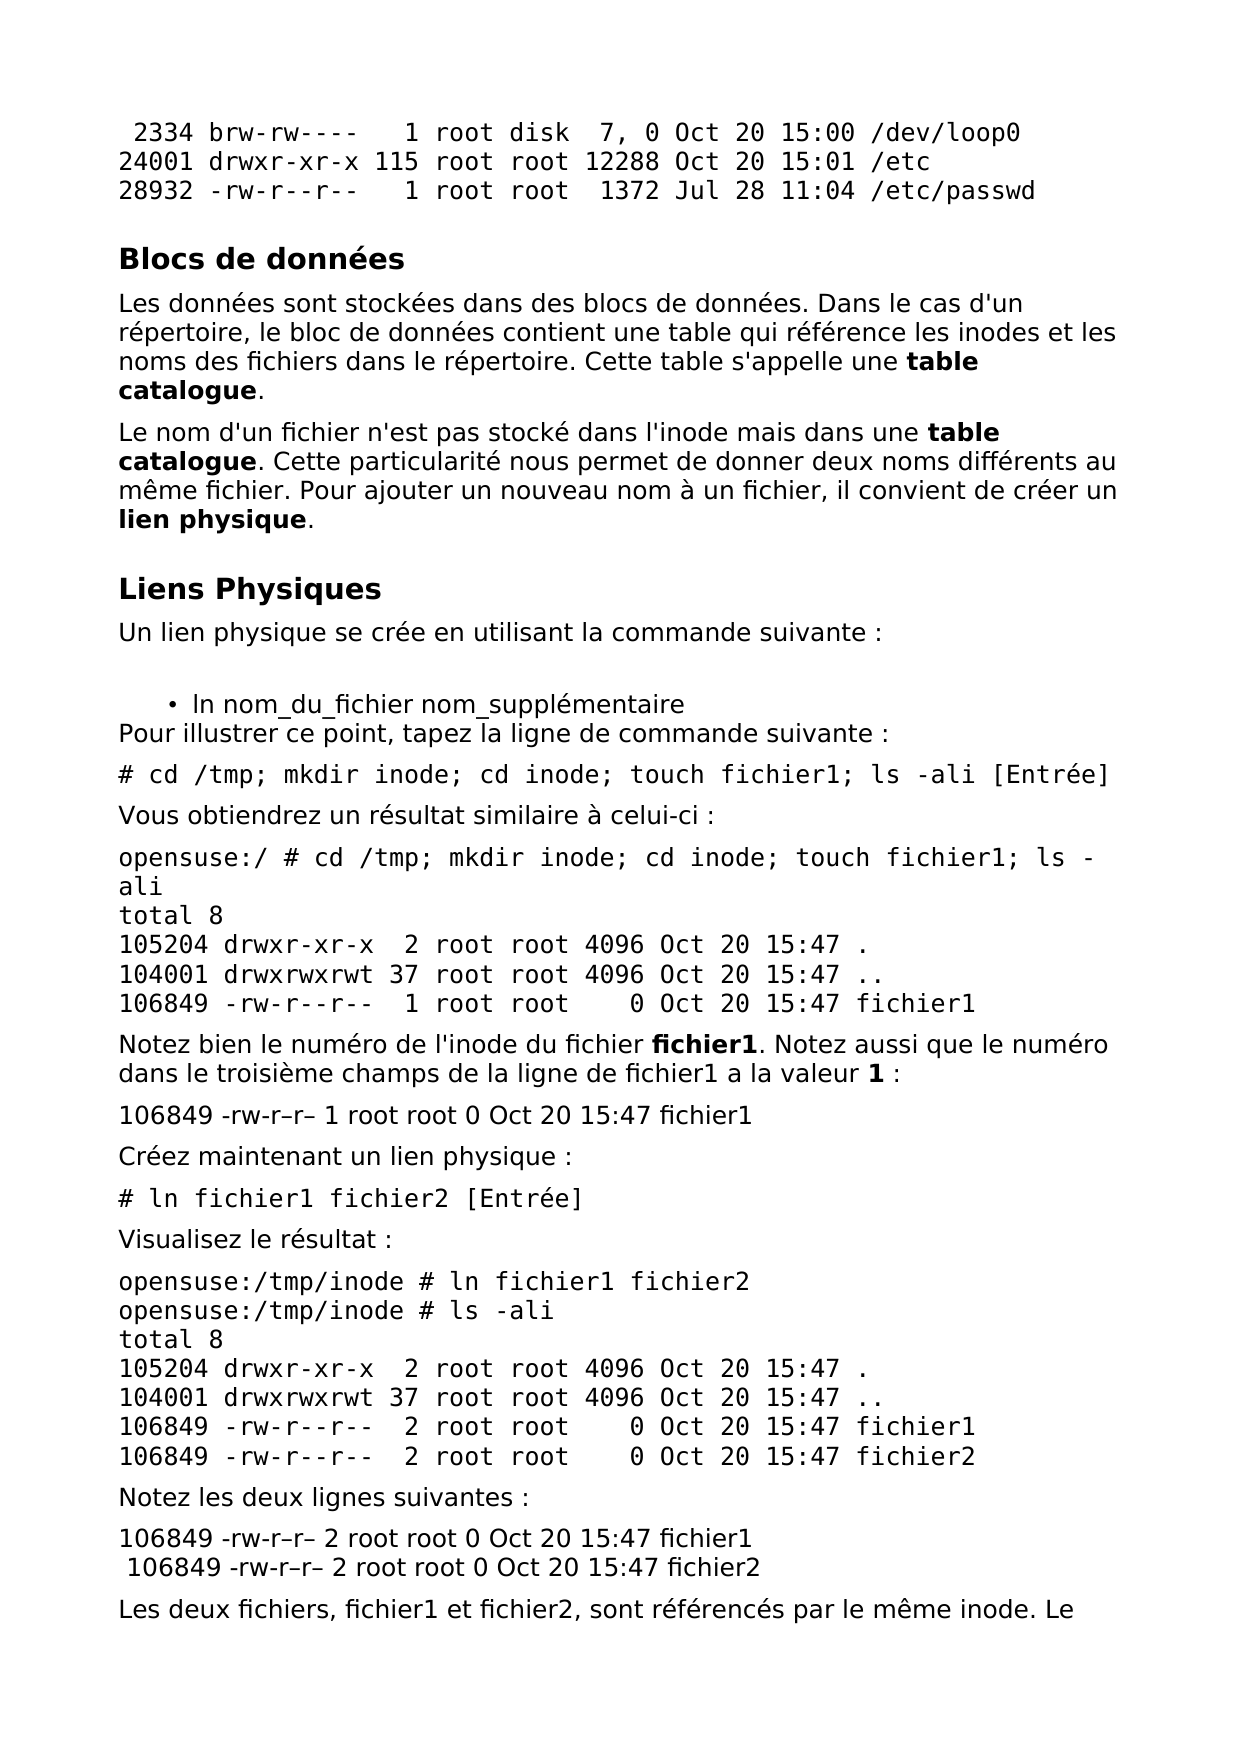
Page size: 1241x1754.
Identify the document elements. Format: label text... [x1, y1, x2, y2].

list ln nom_du_fichier nom_supplémentaire [177, 690, 1122, 719]
text Vous obtiendrez un résultat similaire à celui-ci : [118, 802, 1122, 831]
text Les données sont stockées dans des blocs de données. Dans le cas d'un répertoire, le bloc de données contient une table qui référence les inodes et les noms des fichiers dans le répertoire. Cette table s'appelle une table catalogue. [118, 289, 1122, 406]
text # cd /tmp; mkdir inode; cd inode; touch fichier1; ls -ali [Entrée] [118, 761, 1122, 790]
text 106849 -rw-r–r– 1 root root 0 Oct 20 15:47 fichier1 [118, 1101, 1122, 1130]
text Visualisez le résultat : [118, 1225, 1122, 1254]
text # ln fichier1 fichier2 [Entrée] [118, 1184, 1122, 1213]
text 2334 brw-rw---- 1 root disk 7, 0 Oct 20 15:00 /dev/loop0 24001 drwxr-xr-x 115 root root 12288 Oct 20 15:01 /etc 28932 -rw-r--r-- 1 root root 1372 Jul 28 11:04 /etc/passwd [118, 118, 1122, 206]
text Créez maintenant un lien physique : [118, 1142, 1122, 1172]
text Pour illustrer ce point, tapez la ligne de commande suivante : [118, 719, 1122, 748]
text opensuse:/tmp/inode # ln fichier1 fichier2 opensuse:/tmp/inode # ls -ali total 8 105204 drwxr-xr-x 2 root root 4096 Oct 20 15:47 . 104001 drwxrwxrwt 37 root root 4096 Oct 20 15:47 .. 106849 -rw-r--r-- 2 root root 0 Oct 20 15:47 fichier1 106849 -rw-r--r-- 2 root root 0 Oct 20 15:47 fichier2 [118, 1267, 1122, 1471]
text Notez bien le numéro de l'inode du fichier fichier1. Notez aussi que le numéro dans le troisième champs de la ligne de fichier1 a la valeur 1 : [118, 1030, 1122, 1088]
text Un lien physique se crée en utilisant la commande suivante : [118, 619, 1122, 648]
text Notez les deux lignes suivantes : [118, 1483, 1122, 1512]
subtitle Liens Physiques [118, 572, 1122, 606]
text Le nom d'un fichier n'est pas stocké dans l'inode mais dans une table catalogue. Cette particularité nous permet de donner deux noms différents au même fichier. Pour ajouter un nouveau nom à un fichier, il convient de créer un lien physique. [118, 418, 1122, 535]
subtitle Blocs de données [118, 242, 1122, 276]
text opensuse:/ # cd /tmp; mkdir inode; cd inode; touch fichier1; ls -ali total 8 105204 drwxr-xr-x 2 root root 4096 Oct 20 15:47 . 104001 drwxrwxrwt 37 root root 4096 Oct 20 15:47 .. 106849 -rw-r--r-- 1 root root 0 Oct 20 15:47 fichier1 [118, 843, 1122, 1018]
text 106849 -rw-r–r– 2 root root 0 Oct 20 15:47 fichier1 106849 -rw-r–r– 2 root root 0 Oct 20 15:47 fichier2 [118, 1524, 1122, 1583]
text Les deux fichiers, fichier1 et fichier2, sont référencés par le même inode. Le [118, 1595, 1122, 1624]
